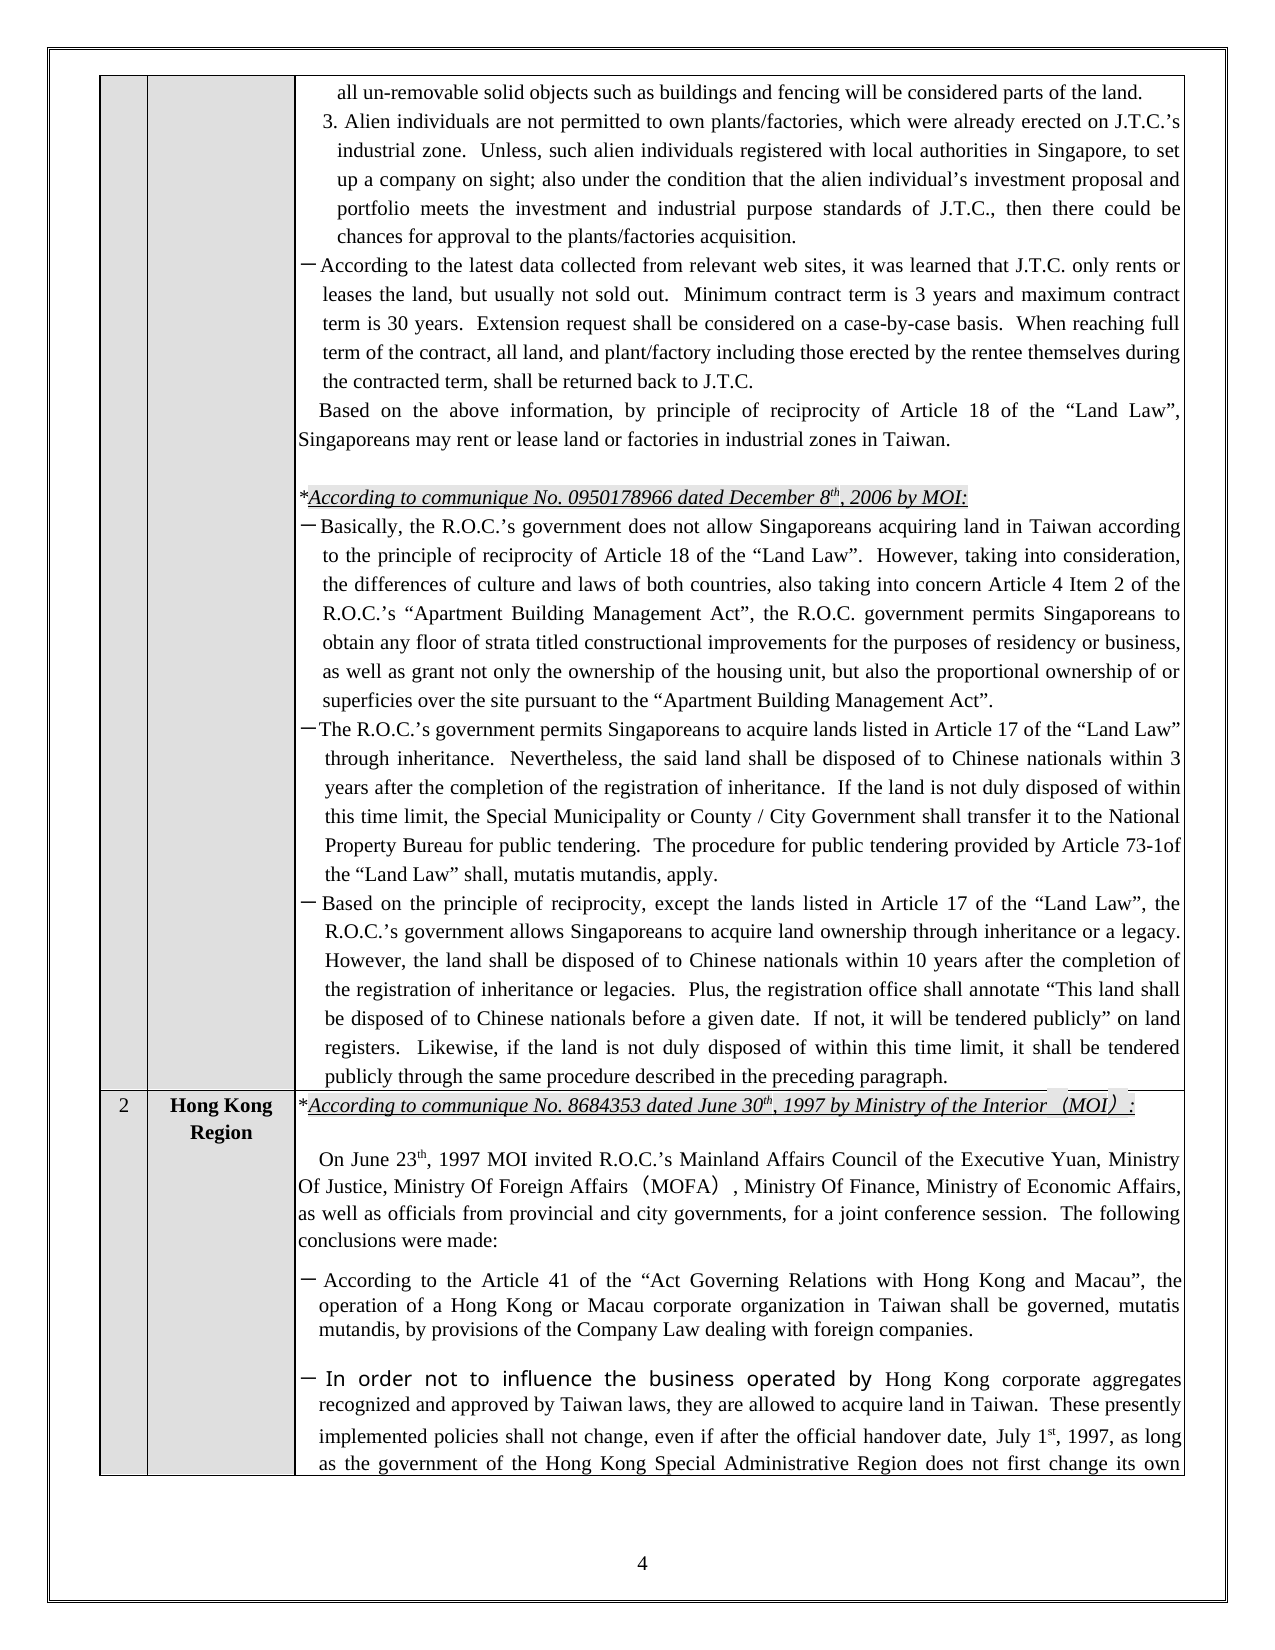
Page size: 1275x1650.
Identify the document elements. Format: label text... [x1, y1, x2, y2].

table_cell [148, 76, 294, 1089]
table_cell all un-removable solid objects such as buildings and fencing will be considered parts of the land. 3. Alien individuals are not permitted to own plants/factories, which were already erected on J.T.C.’s industrial zone. Unless, such alien individuals registered with local authorities in Singapore, to set up a company on sight; also under the condition that the alien individual’s investment proposal and portfolio meets the investment and industrial purpose standards of J.T.C., then there could be chances for approval to the plants/factories acquisition. －According to the latest data collected from relevant web sites, it was learned that J.T.C. only rents or leases the land, but usually not sold out. Minimum contract term is 3 years and maximum contract term is 30 years. Extension request shall be considered on a case-by-case basis. When reaching full term of the contract, all land, and plant/factory including those erected by the rentee themselves during the contracted term, shall be returned back to J.T.C. Based on the above information, by principle of reciprocity of Article 18 of the “Land Law”, Singaporeans may rent or lease land or factories in industrial zones in Taiwan. *According to communique No. 0950178966 dated December 8th, 2006 by MOI: －Basically, the R.O.C.’s government does not allow Singaporeans acquiring land in Taiwan according to the principle of reciprocity of Article 18 of the “Land Law”. However, taking into consideration, the differences of culture and laws of both countries, also taking into concern Article 4 Item 2 of the R.O.C.’s “Apartment Building Management Act”, the R.O.C. government permits Singaporeans to obtain any floor of strata titled constructional improvements for the purposes of residency or business, as well as grant not only the ownership of the housing unit, but also the proportional ownership of or superficies over the site pursuant to the “Apartment Building Management Act”. －The R.O.C.’s government permits Singaporeans to acquire lands listed in Article 17 of the “Land Law” through inheritance. Nevertheless, the said land shall be disposed of to Chinese nationals within 3 years after the completion of the registration of inheritance. If the land is not duly disposed of within this time limit, the Special Municipality or County / City Government shall transfer it to the National Property Bureau for public tendering. The procedure for public tendering provided by Article 73-1of the “Land Law” shall, mutatis mutandis, apply. －Based on the principle of reciprocity, except the lands listed in Article 17 of the “Land Law”, the R.O.C.’s government allows Singaporeans to acquire land ownership through inheritance or a legacy. However, the land shall be disposed of to Chinese nationals within 10 years after the completion of the registration of inheritance or legacies. Plus, the registration office shall annotate “This land shall be disposed of to Chinese nationals before a given date. If not, it will be tendered publicly” on land registers. Likewise, if the land is not duly disposed of within this time limit, it shall be tendered publicly through the same procedure described in the preceding paragraph. [296, 76, 1184, 1089]
table_cell *According to communique No. 8684353 dated June 30th, 1997 by Ministry of the Interior（MOI）: On June 23th, 1997 MOI invited R.O.C.’s Mainland Affairs Council of the Executive Yuan, Ministry Of Justice, Ministry Of Foreign Affairs（MOFA）, Ministry Of Finance, Ministry of Economic Affairs, as well as officials from provincial and city governments, for a joint conference session. The following conclusions were made: －According to the Article 41 of the “Act Governing Relations with Hong Kong and Macau”, the operation of a Hong Kong or Macau corporate organization in Taiwan shall be governed, mutatis mutandis, by provisions of the Company Law dealing with foreign companies. －In order not to influence the business operated by Hong Kong corporate aggregates recognized and approved by Taiwan laws, they are allowed to acquire land in Taiwan. These presently implemented policies shall not change, even if after the official handover date, July 1st, 1997, as long as the government of the Hong Kong Special Administrative Region does not first change its own [296, 1091, 1184, 1474]
table_cell [101, 76, 147, 1089]
table_cell Hong Kong Region [148, 1091, 294, 1474]
table_cell 2 [101, 1091, 147, 1474]
